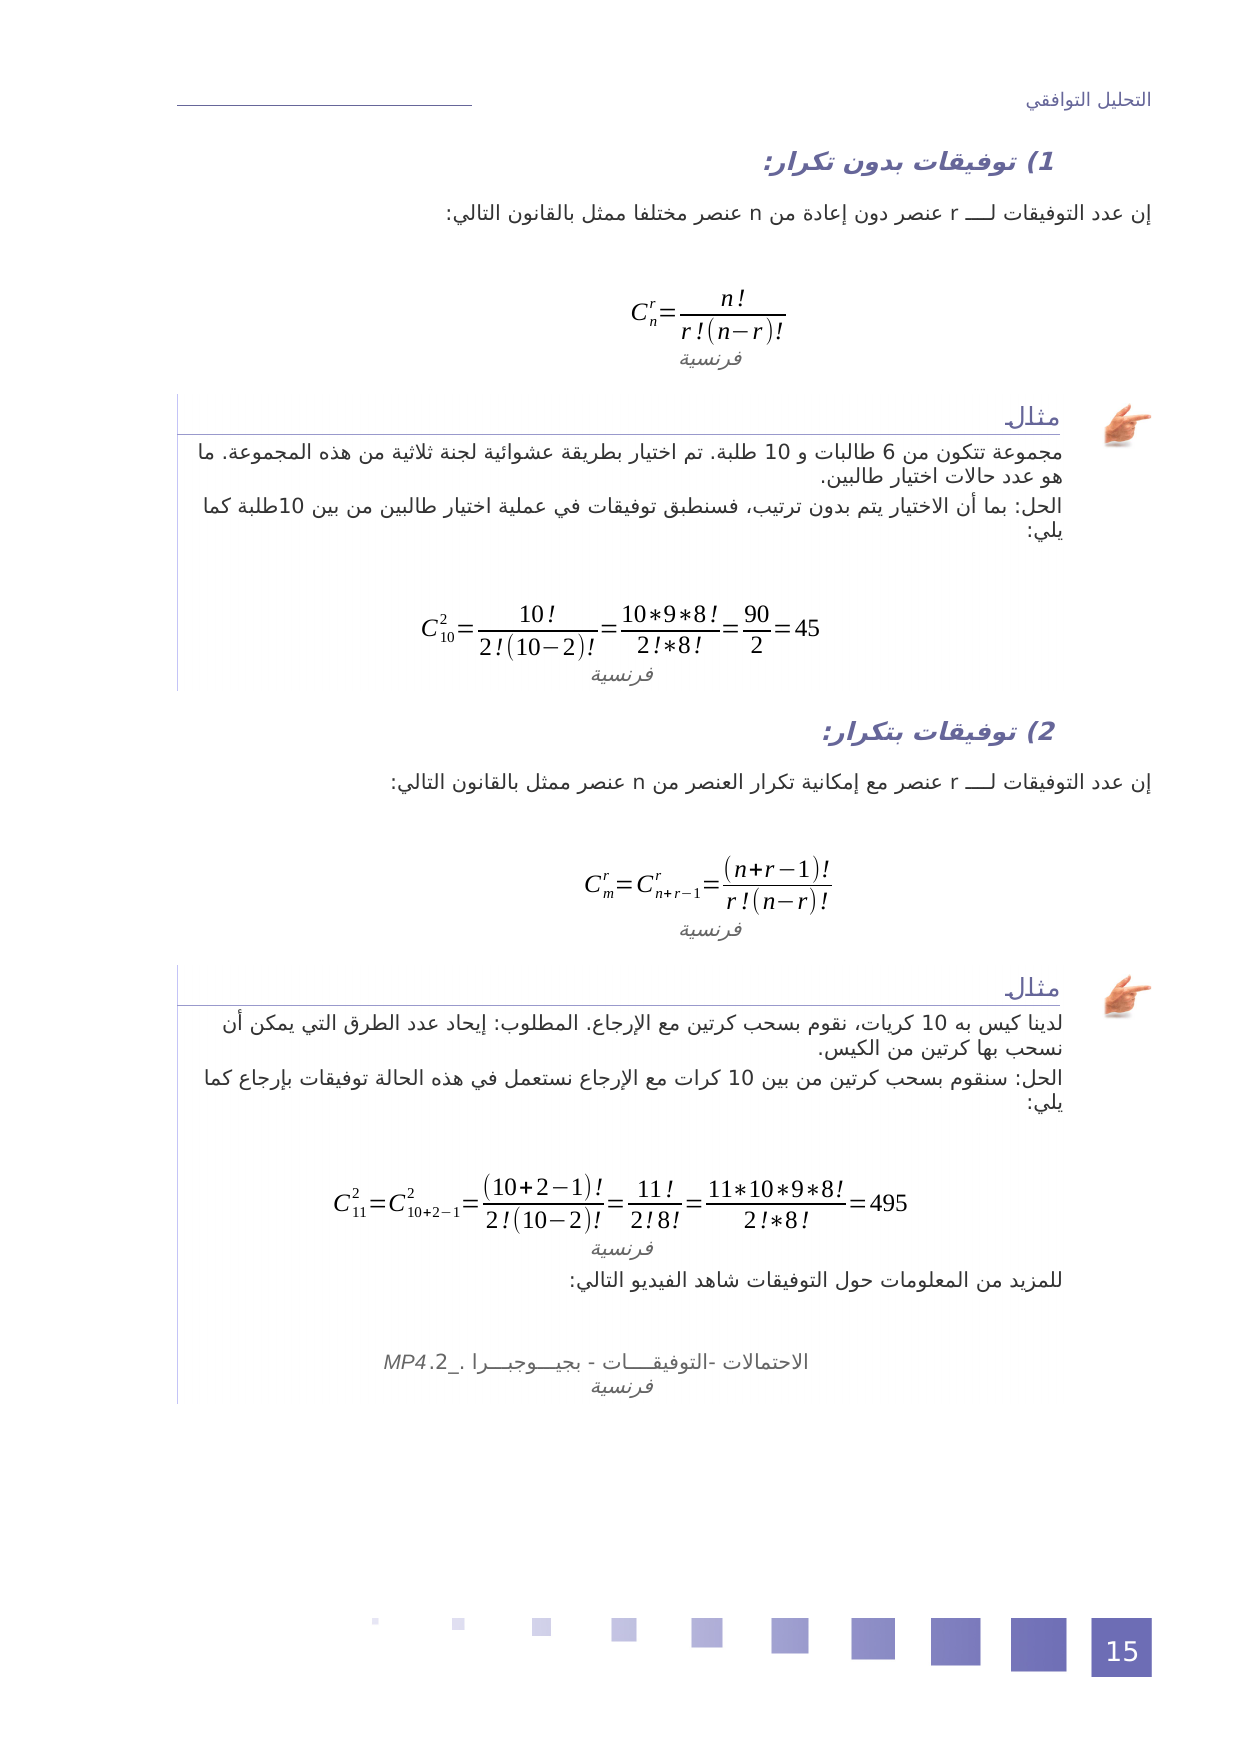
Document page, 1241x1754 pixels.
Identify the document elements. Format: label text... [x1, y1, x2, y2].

text الحل: بما أن الاختيار يتم بدون ترتيب، فسنطبق توفيقات في عملية اختيار طالبين من بين 10طلبة كما يلي: [177, 494, 1063, 543]
title توفيقات بتكرار: [266, 717, 1063, 746]
picture [177, 965, 1152, 1404]
picture [177, 1618, 1152, 1677]
text الحل: سنقوم بسحب كرتين من بين 10 كرات مع الإرجاع نستعمل في هذه الحالة توفيقات بإرجاع كما يلي: [177, 1066, 1063, 1114]
title فرنسية [177, 1374, 1063, 1399]
title فرنسية [177, 662, 1063, 686]
title فرنسية [266, 917, 1152, 942]
text للمزيد من المعلومات حول التوفيقات شاهد الفيديو التالي: [177, 1268, 1063, 1292]
title مثال [177, 399, 1060, 434]
picture [177, 394, 1152, 691]
title فرنسية [266, 346, 1152, 370]
title فرنسية [177, 1236, 1063, 1260]
text مجموعة تتكون من 6 طالبات و 10 طلبة. تم اختيار بطريقة عشوائية لجنة ثلاثية من هذه المجموعة. ما هو عدد حالات اختيار طالبين. [177, 440, 1063, 488]
title توفيقات بدون تكرار: [266, 124, 1063, 177]
text الاحتمالات -التوفيقــــات - بجيـــوجبـــرا ._2.MP4 [189, 1350, 1004, 1374]
text إن عدد التوفيقات لــــ r عنصر مع إمكانية تكرار العنصر من n عنصر ممثل بالقانون التالي: [266, 767, 1152, 796]
text لدينا كيس به 10 كريات، نقوم بسحب كرتين مع الإرجاع. المطلوب: إيحاد عدد الطرق التي يمكن أن نسحب بها كرتين من الكيس. [177, 1011, 1063, 1060]
text إن عدد التوفيقات لــــ r عنصر دون إعادة من n عنصر مختلفا ممثل بالقانون التالي: [266, 198, 1152, 227]
title مثال [177, 970, 1060, 1005]
